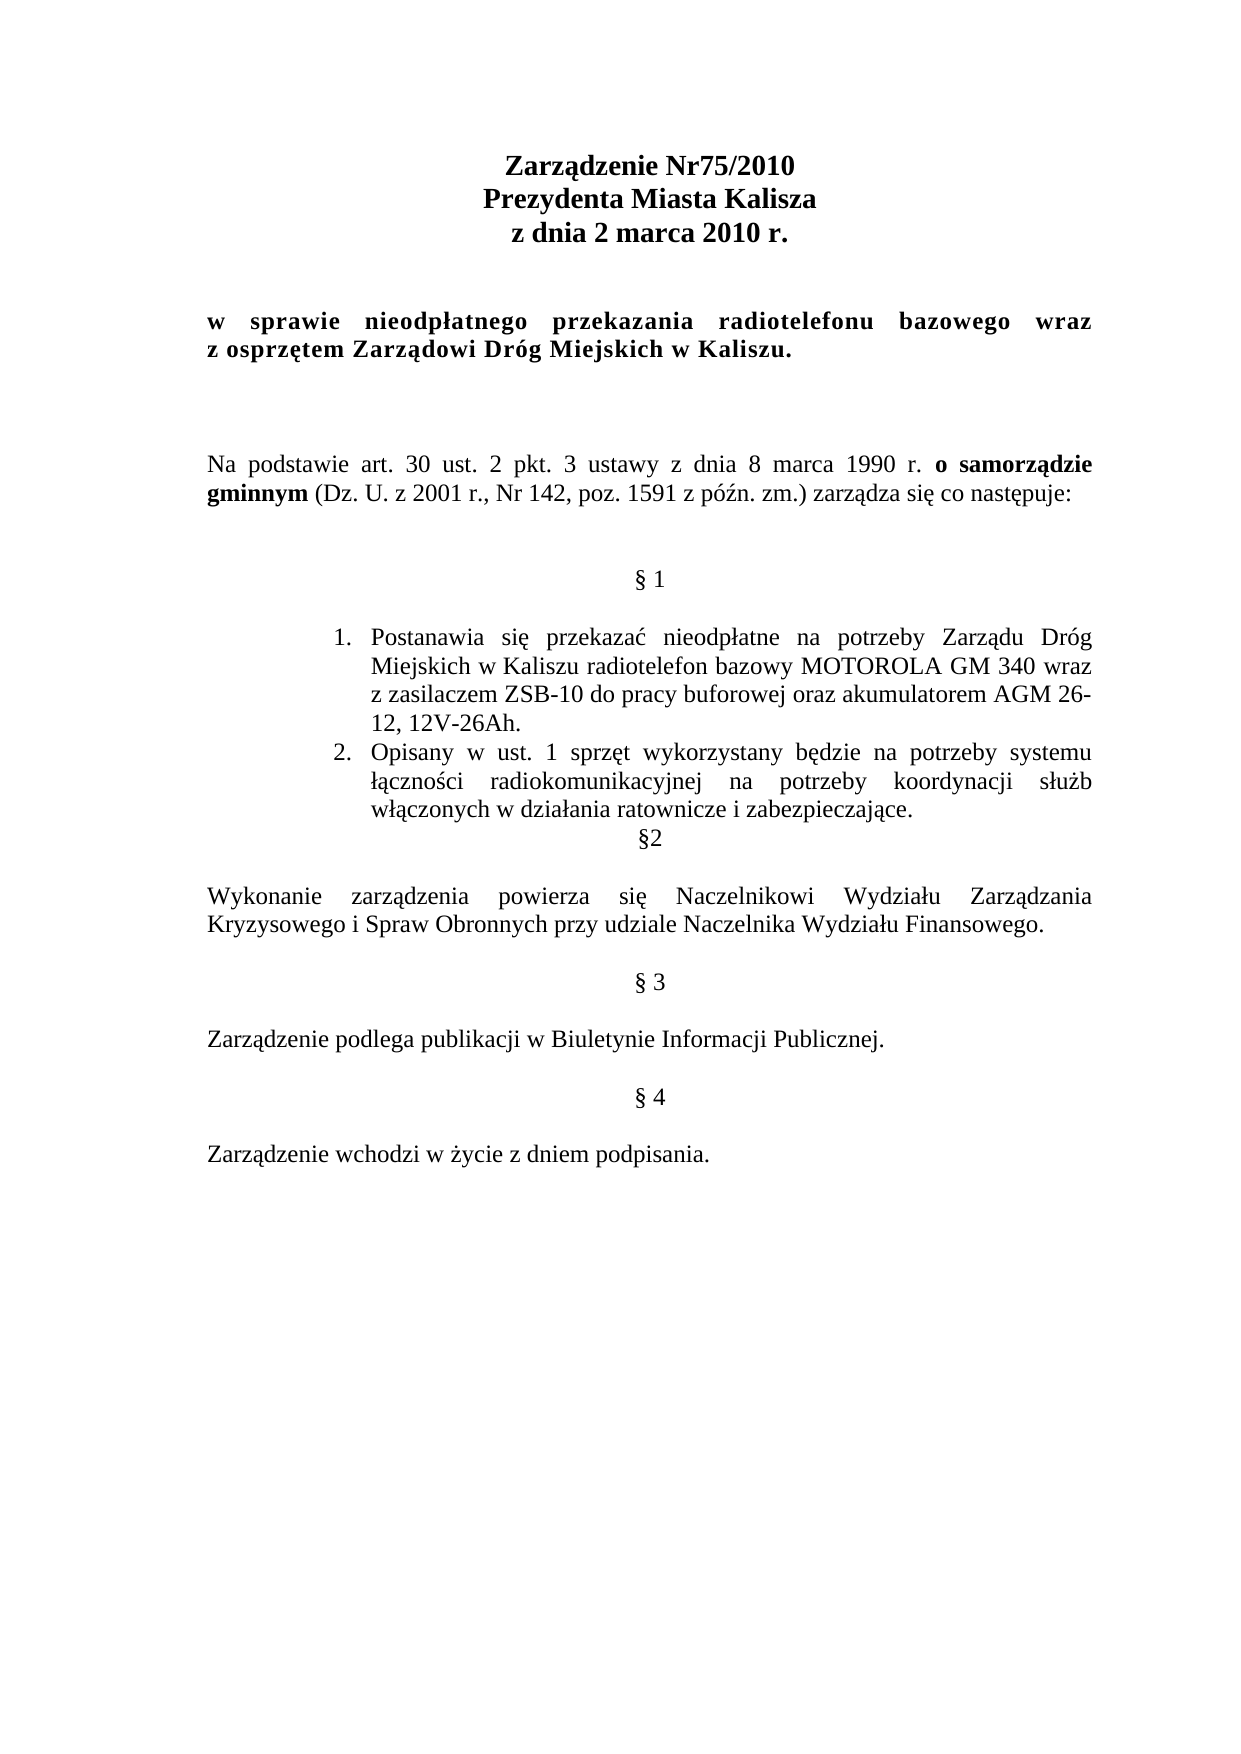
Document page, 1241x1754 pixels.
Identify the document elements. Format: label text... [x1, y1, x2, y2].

text z dnia 2 marca 2010 r. [207, 215, 1092, 248]
text Wykonanie zarządzenia powierza się Naczelnikowi Wydziału Zarządzania Kryzysowego i Spraw Obronnych przy udziale Naczelnika Wydziału Finansowego. [207, 881, 1092, 938]
text § 1 [207, 564, 1092, 593]
text Zarządzenie podlega publikacji w Biuletynie Informacji Publicznej. [207, 1024, 1092, 1053]
list Opisany w ust. 1 sprzęt wykorzystany będzie na potrzeby systemu łączności radiokomunikacyjnej na potrzeby koordynacji służb włączonych w działania ratownicze i zabezpieczające. [333, 737, 1092, 823]
list Postanawia się przekazać nieodpłatne na potrzeby Zarządu Dróg Miejskich w Kaliszu radiotelefon bazowy MOTOROLA GM 340 wraz z zasilaczem ZSB-10 do pracy buforowej oraz akumulatorem AGM 26-12, 12V-26Ah. [333, 622, 1092, 737]
subtitle Zarządzenie Nr75/2010 [207, 148, 1092, 181]
text § 4 [207, 1082, 1092, 1111]
text § 3 [207, 967, 1092, 996]
text Zarządzenie wchodzi w życie z dniem podpisania. [207, 1139, 1092, 1168]
text w sprawie nieodpłatnego przekazania radiotelefonu bazowego wraz z osprzętem Zarządowi Dróg Miejskich w Kaliszu. [207, 306, 1092, 363]
text Na podstawie art. 30 ust. 2 pkt. 3 ustawy z dnia 8 marca 1990 r. o samorządzie gminnym (Dz. U. z 2001 r., Nr 142, poz. 1591 z późn. zm.) zarządza się co następuje: [207, 449, 1092, 507]
subtitle Prezydenta Miasta Kalisza [207, 181, 1092, 215]
text §2 [207, 823, 1092, 852]
